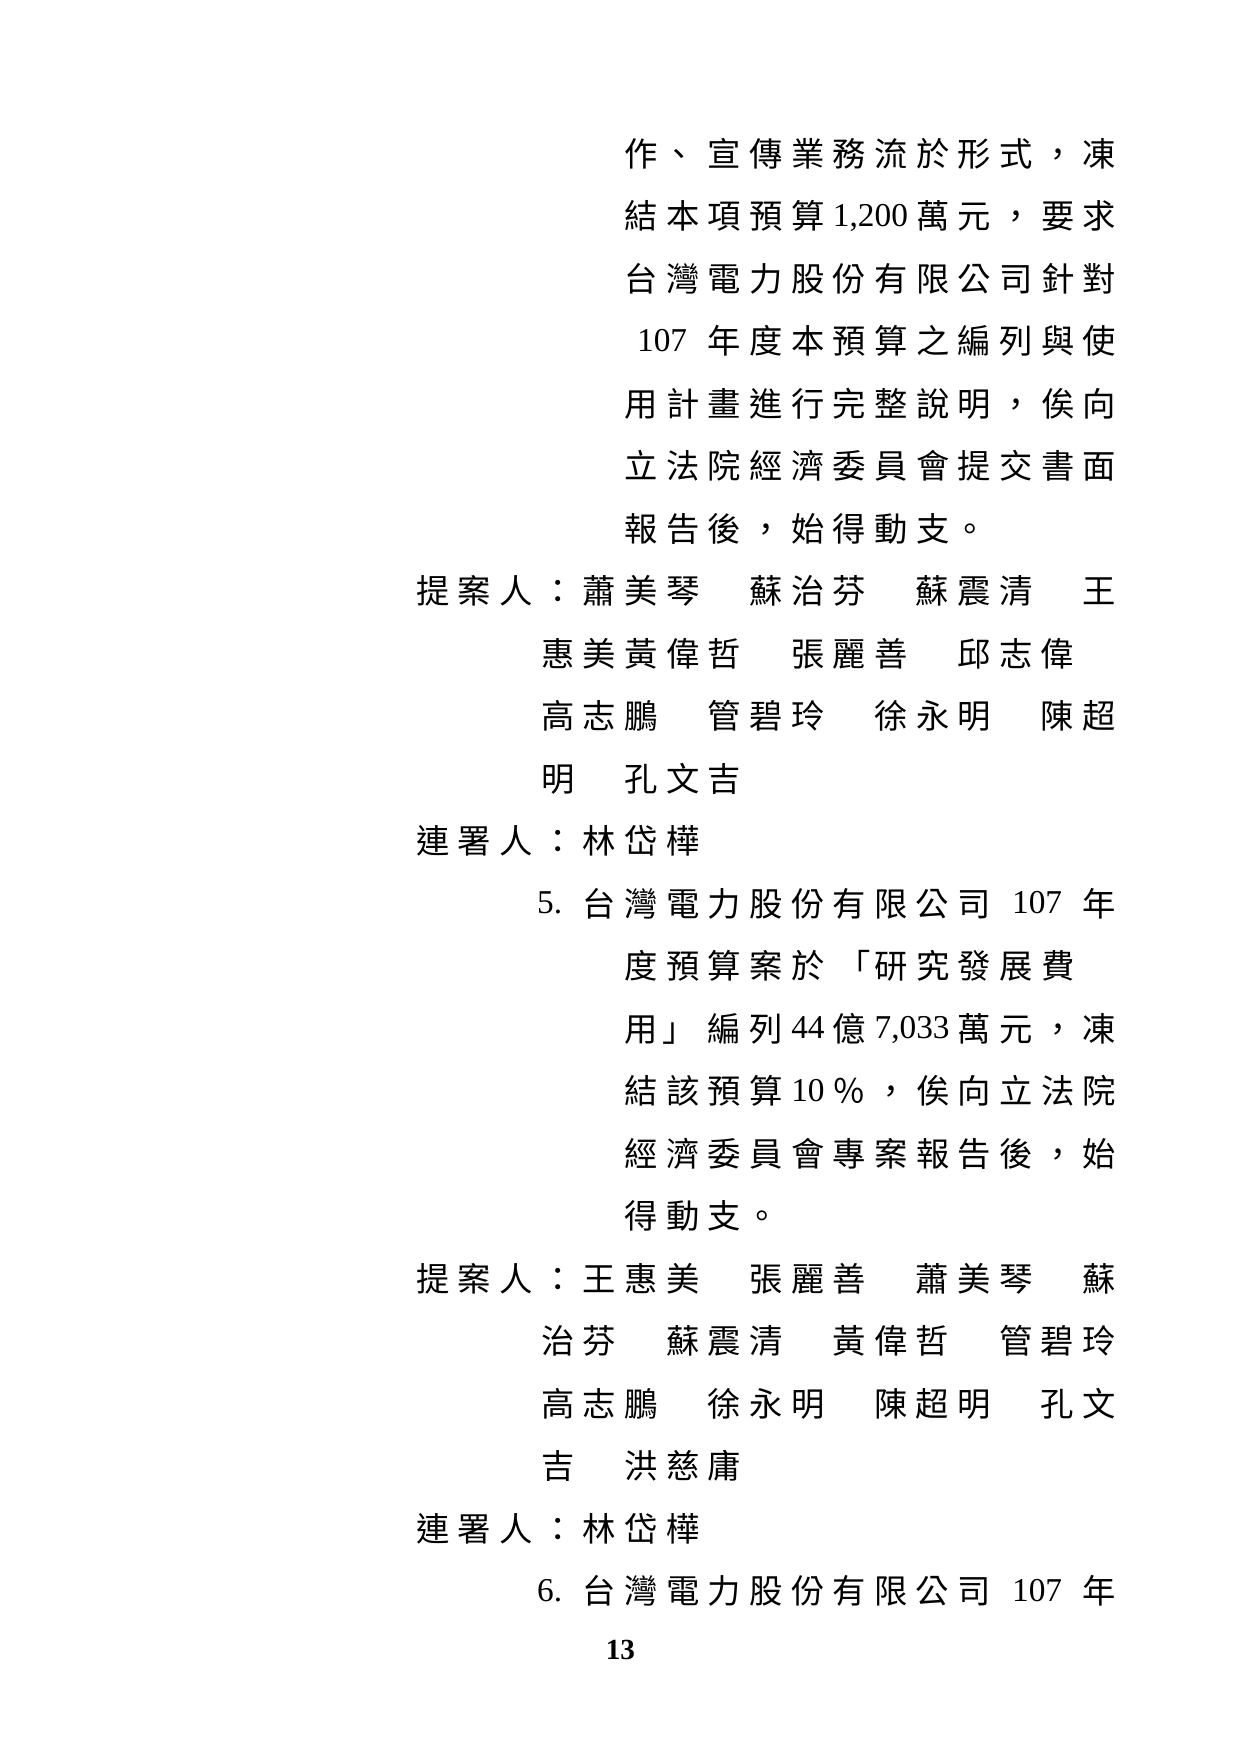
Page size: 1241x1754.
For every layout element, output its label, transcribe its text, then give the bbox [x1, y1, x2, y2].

list 台灣電力股份有限公司107年 [512, 1548, 1120, 1610]
list 台灣電力股份有限公司107年度預算案於「研究發展費用」編列44億7,033萬元，凍結該預算10％，俟向立法院經濟委員會專案報告後，始得動支。 [512, 860, 1120, 1235]
text 連署人：林岱樺 [397, 798, 1120, 860]
text 提案人：王惠美 張麗善 蕭美琴 蘇治芬 蘇震清 黃偉哲 管碧玲 高志鵬 徐永明 陳超明 孔文吉 洪慈庸 [397, 1235, 1120, 1485]
list 作、宣傳業務流於形式，凍結本項預算1,200萬元，要求台灣電力股份有限公司針對107年度本預算之編列與使用計畫進行完整說明，俟向立法院經濟委員會提交書面報告後，始得動支。 [512, 110, 1120, 548]
text 連署人：林岱樺 [397, 1485, 1016, 1548]
text 提案人：蕭美琴 蘇治芬 蘇震清 王惠美黃偉哲 張麗善 邱志偉 高志鵬 管碧玲 徐永明 陳超明 孔文吉 [397, 548, 1120, 798]
